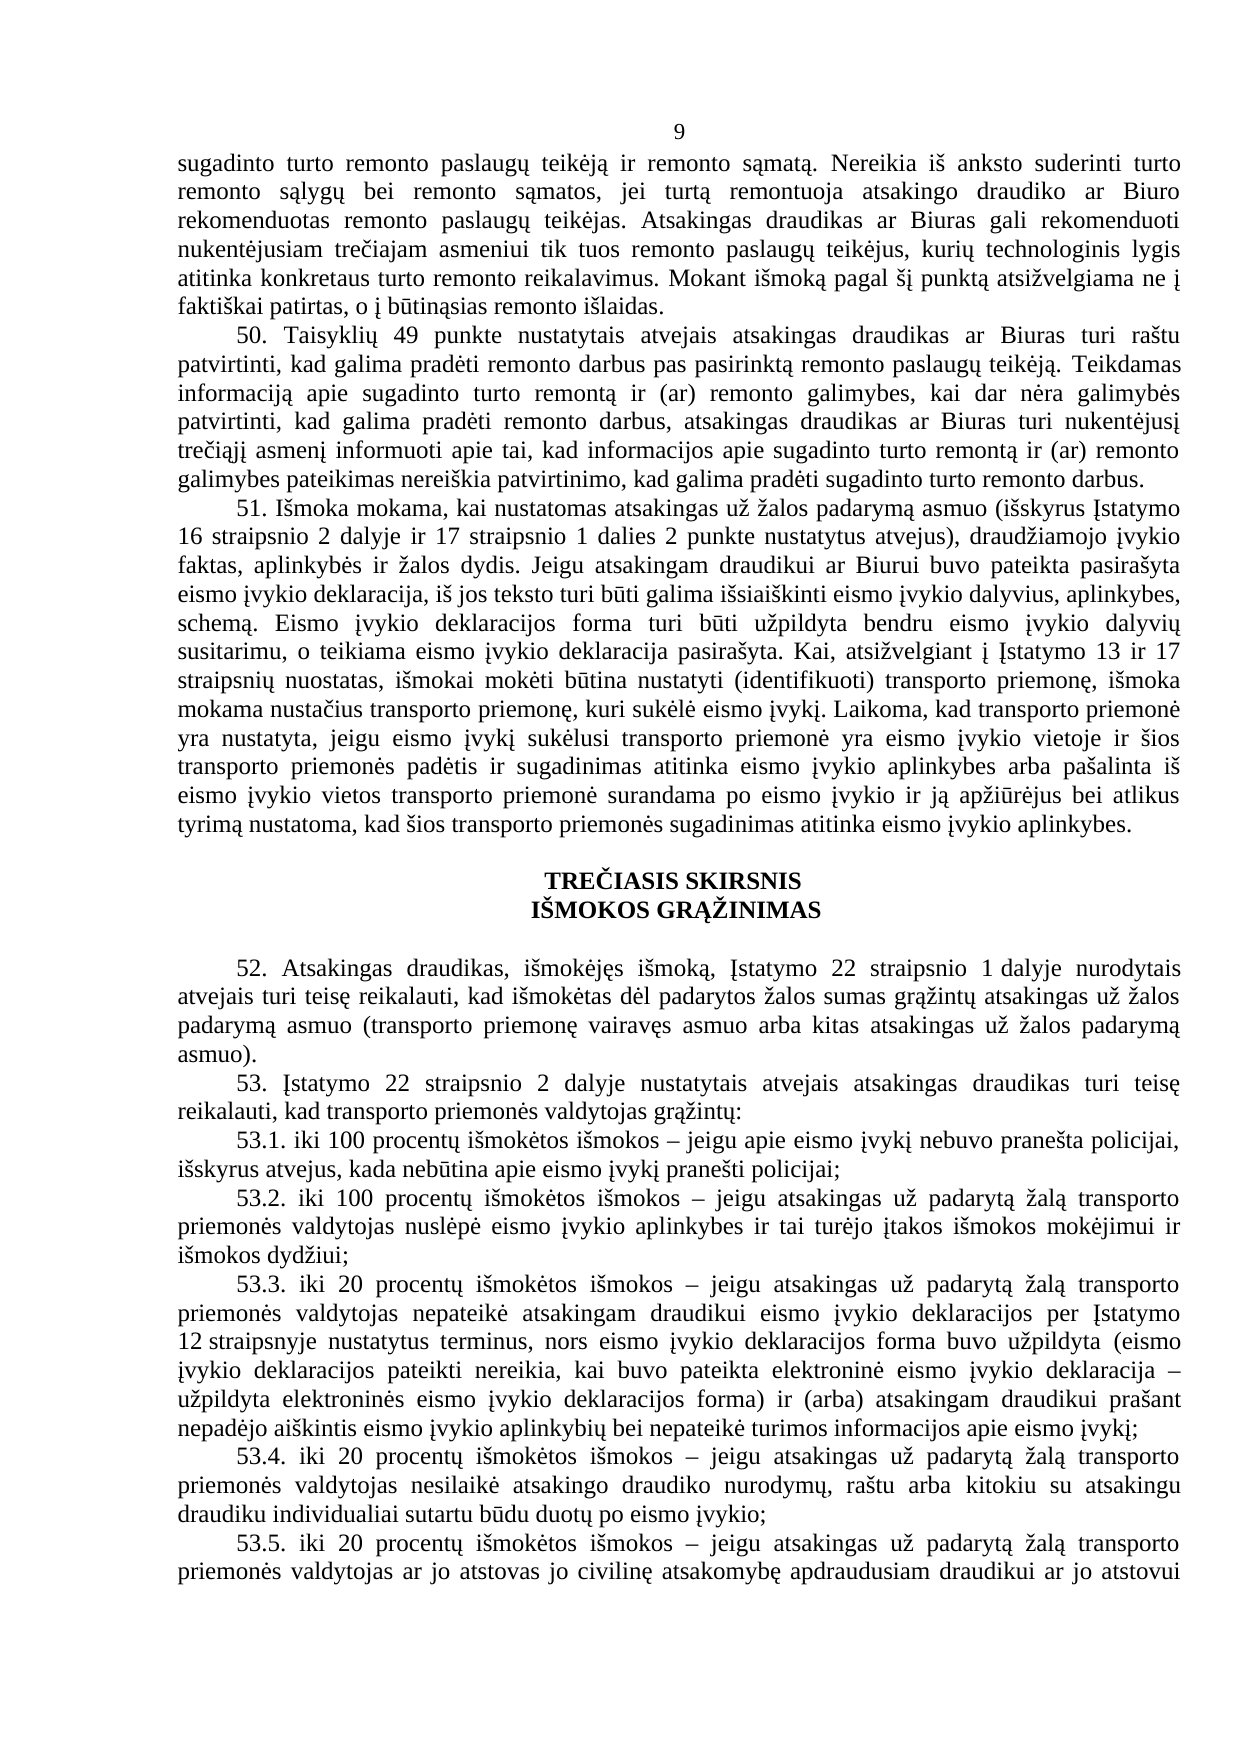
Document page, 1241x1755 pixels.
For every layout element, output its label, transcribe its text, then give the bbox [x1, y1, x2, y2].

text TREČIASIS SKIRSNIS [177, 866, 1181, 895]
text 53. Įstatymo 22 straipsnio 2 dalyje nustatytais atvejais atsakingas draudikas turi teisę reikalauti, kad transporto priemonės valdytojas grąžintų: [177, 1068, 1181, 1125]
text 53.5. iki 20 procentų išmokėtos išmokos – jeigu atsakingas už padarytą žalą transporto priemonės valdytojas ar jo atstovas jo civilinę atsakomybę apdraudusiam draudikui ar jo atstovui [177, 1528, 1181, 1585]
text 53.1. iki 100 procentų išmokėtos išmokos – jeigu apie eismo įvykį nebuvo pranešta policijai, išskyrus atvejus, kada nebūtina apie eismo įvykį pranešti policijai; [177, 1125, 1181, 1183]
text sugadinto turto remonto paslaugų teikėją ir remonto sąmatą. Nereikia iš anksto suderinti turto remonto sąlygų bei remonto sąmatos, jei turtą remontuoja atsakingo draudiko ar Biuro rekomenduotas remonto paslaugų teikėjas. Atsakingas draudikas ar Biuras gali rekomenduoti nukentėjusiam trečiajam asmeniui tik tuos remonto paslaugų teikėjus, kurių technologinis lygis atitinka konkretaus turto remonto reikalavimus. Mokant išmoką pagal šį punktą atsižvelgiama ne į faktiškai patirtas, o į būtinąsias remonto išlaidas. [177, 148, 1181, 320]
text 51. Išmoka mokama, kai nustatomas atsakingas už žalos padarymą asmuo (išskyrus Įstatymo 16 straipsnio 2 dalyje ir 17 straipsnio 1 dalies 2 punkte nustatytus atvejus), draudžiamojo įvykio faktas, aplinkybės ir žalos dydis. Jeigu atsakingam draudikui ar Biurui buvo pateikta pasirašyta eismo įvykio deklaracija, iš jos teksto turi būti galima išsiaiškinti eismo įvykio dalyvius, aplinkybes, schemą. Eismo įvykio deklaracijos forma turi būti užpildyta bendru eismo įvykio dalyvių susitarimu, o teikiama eismo įvykio deklaracija pasirašyta. Kai, atsižvelgiant į Įstatymo 13 ir 17 straipsnių nuostatas, išmokai mokėti būtina nustatyti (identifikuoti) transporto priemonę, išmoka mokama nustačius transporto priemonę, kuri sukėlė eismo įvykį. Laikoma, kad transporto priemonė yra nustatyta, jeigu eismo įvykį sukėlusi transporto priemonė yra eismo įvykio vietoje ir šios transporto priemonės padėtis ir sugadinimas atitinka eismo įvykio aplinkybes arba pašalinta iš eismo įvykio vietos transporto priemonė surandama po eismo įvykio ir ją apžiūrėjus bei atlikus tyrimą nustatoma, kad šios transporto priemonės sugadinimas atitinka eismo įvykio aplinkybes. [177, 493, 1181, 838]
text 50. Taisyklių 49 punkte nustatytais atvejais atsakingas draudikas ar Biuras turi raštu patvirtinti, kad galima pradėti remonto darbus pas pasirinktą remonto paslaugų teikėją. Teikdamas informaciją apie sugadinto turto remontą ir (ar) remonto galimybes, kai dar nėra galimybės patvirtinti, kad galima pradėti remonto darbus, atsakingas draudikas ar Biuras turi nukentėjusį trečiąjį asmenį informuoti apie tai, kad informacijos apie sugadinto turto remontą ir (ar) remonto galimybes pateikimas nereiškia patvirtinimo, kad galima pradėti sugadinto turto remonto darbus. [177, 320, 1181, 493]
text 53.3. iki 20 procentų išmokėtos išmokos – jeigu atsakingas už padarytą žalą transporto priemonės valdytojas nepateikė atsakingam draudikui eismo įvykio deklaracijos per Įstatymo 12 straipsnyje nustatytus terminus, nors eismo įvykio deklaracijos forma buvo užpildyta (eismo įvykio deklaracijos pateikti nereikia, kai buvo pateikta elektroninė eismo įvykio deklaracija – užpildyta elektroninės eismo įvykio deklaracijos forma) ir (arba) atsakingam draudikui prašant nepadėjo aiškintis eismo įvykio aplinkybių bei nepateikė turimos informacijos apie eismo įvykį; [177, 1269, 1181, 1441]
text 53.4. iki 20 procentų išmokėtos išmokos – jeigu atsakingas už padarytą žalą transporto priemonės valdytojas nesilaikė atsakingo draudiko nurodymų, raštu arba kitokiu su atsakingu draudiku individualiai sutartu būdu duotų po eismo įvykio; [177, 1441, 1181, 1528]
text 52. Atsakingas draudikas, išmokėjęs išmoką, Įstatymo 22 straipsnio 1 dalyje nurodytais atvejais turi teisę reikalauti, kad išmokėtas dėl padarytos žalos sumas grąžintų atsakingas už žalos padarymą asmuo (transporto priemonę vairavęs asmuo arba kitas atsakingas už žalos padarymą asmuo). [177, 953, 1181, 1068]
text IŠMOKOS GRĄŽINIMAS [177, 895, 1181, 924]
text 53.2. iki 100 procentų išmokėtos išmokos – jeigu atsakingas už padarytą žalą transporto priemonės valdytojas nuslėpė eismo įvykio aplinkybes ir tai turėjo įtakos išmokos mokėjimui ir išmokos dydžiui; [177, 1183, 1181, 1269]
